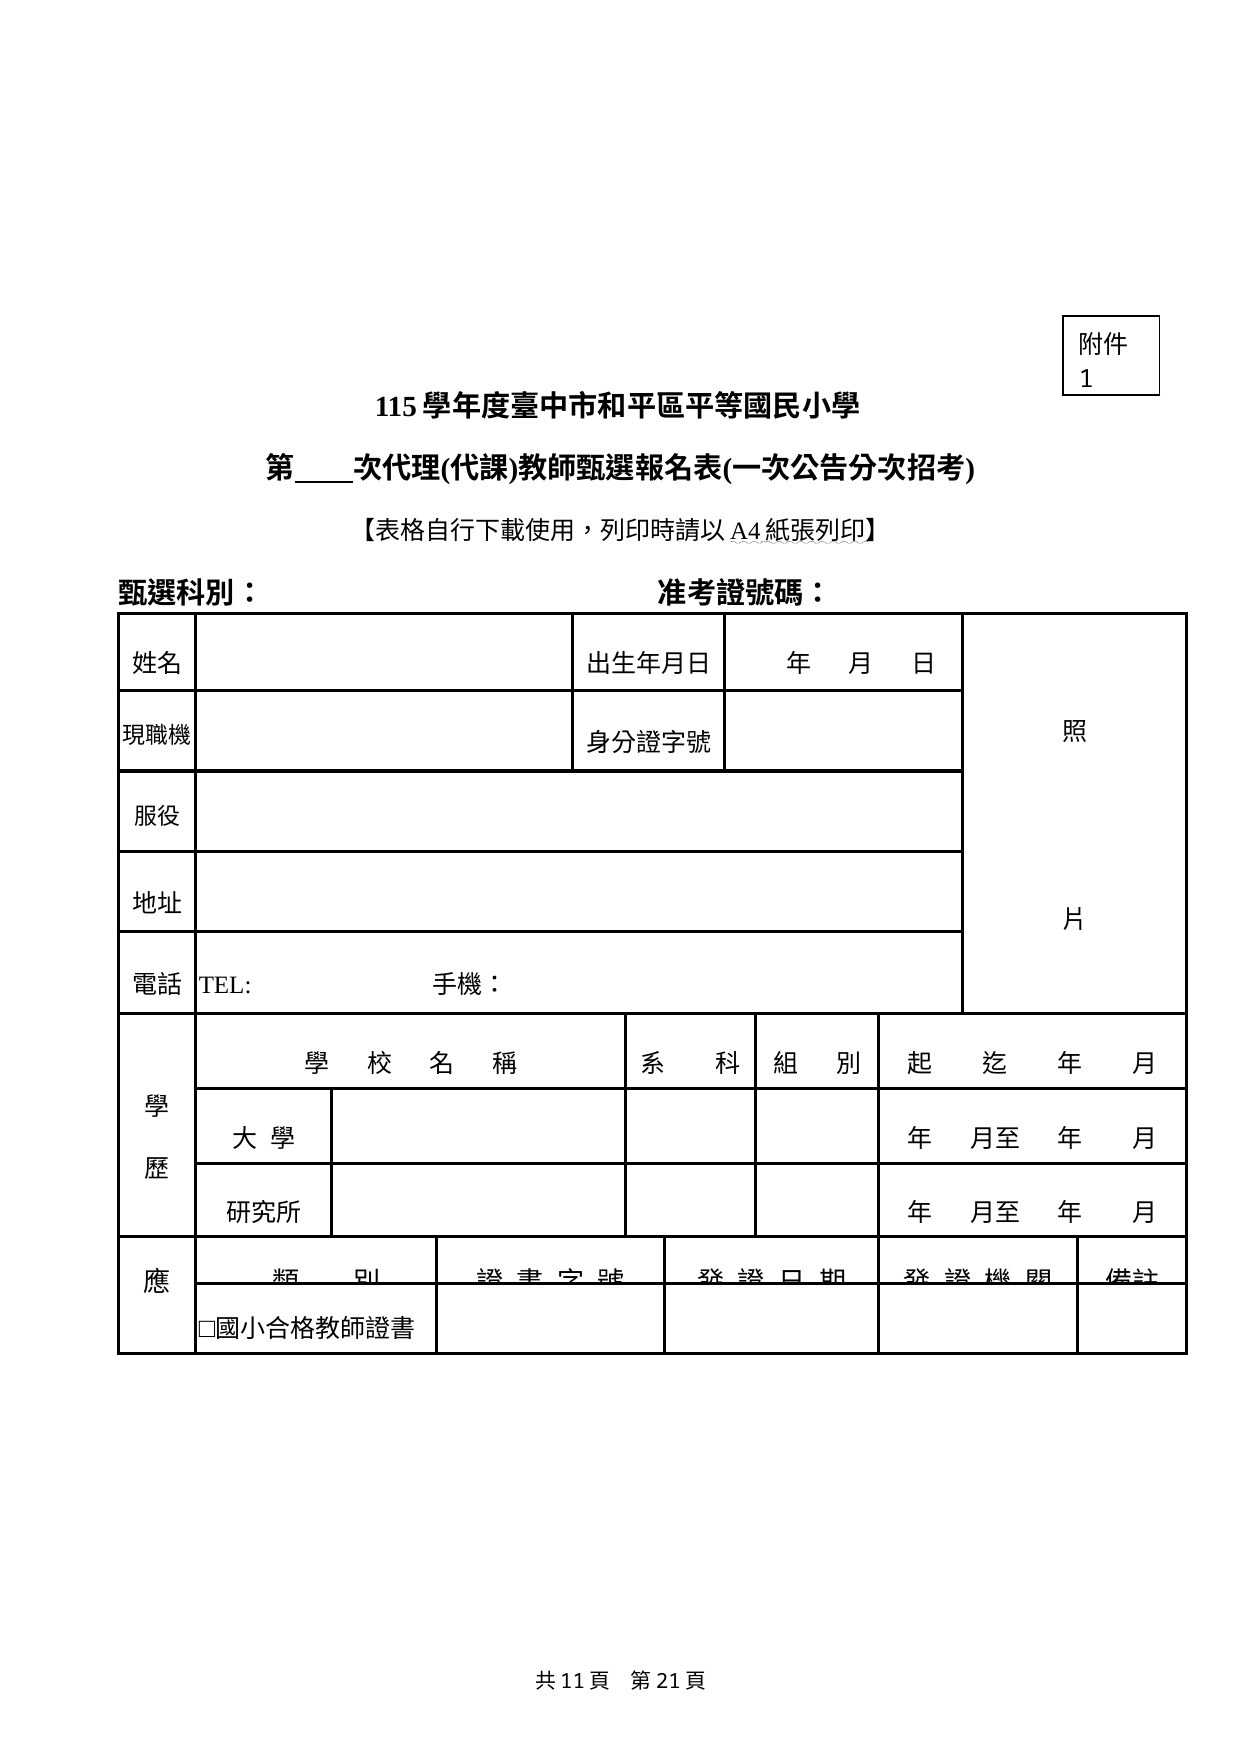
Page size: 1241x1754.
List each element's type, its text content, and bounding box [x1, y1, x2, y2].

table_cell [627, 1165, 754, 1235]
table_cell 類 別 [197, 1238, 435, 1282]
table_cell [726, 692, 961, 769]
text 附件1 [1078, 324, 1144, 387]
text 第 次代理(代課)教師甄選報名表(一次公告分次招考) [118, 424, 1122, 487]
table_cell 服役 情形 [120, 773, 194, 850]
table_cell 備註 [1079, 1238, 1185, 1282]
table_cell [757, 1090, 877, 1162]
table_header [197, 615, 571, 688]
table_cell [1079, 1285, 1185, 1352]
text 115學年度臺中市和平區平等國民小學 [1064, 317, 1159, 394]
table_cell 現職機關學校 [120, 692, 194, 769]
table_cell 地址 [120, 853, 194, 930]
table_cell [625, 1285, 663, 1352]
table_cell 起 迄 年 月 [880, 1015, 1185, 1087]
text 【表格自行下載使用，列印時請以A4紙張列印】 [118, 487, 1122, 549]
table_cell 發 證 日 期 [666, 1238, 877, 1282]
text 115學年度臺中市和平區平等國民小學 [118, 362, 1122, 424]
table_cell 大 學 [197, 1090, 330, 1162]
table_cell 年 月至 年 月 [880, 1090, 1185, 1162]
table_cell □免役 □役畢 □服役中 [197, 773, 961, 850]
table_cell TEL: 手機： [197, 933, 961, 1012]
table_cell 證 書 字 號 [438, 1238, 663, 1282]
table_cell [757, 1165, 877, 1235]
table_cell 系 科 [627, 1015, 754, 1087]
table_cell 電話 [120, 933, 194, 1012]
table_cell [627, 1090, 754, 1162]
table_header 姓名 [120, 615, 194, 688]
table_cell 研究所 [197, 1165, 330, 1235]
table_header 出生年月日 [574, 615, 723, 688]
table_cell □國小合格教師證書 [197, 1285, 435, 1352]
table_cell 學 歷 [120, 1015, 194, 1235]
table_cell 學 校 名 稱 [197, 1015, 624, 1087]
table_cell [333, 1165, 624, 1235]
table_header 照 片 [964, 615, 1185, 1012]
table_cell [197, 853, 961, 930]
table_cell 身分證字號 [574, 692, 723, 769]
table_header 年 月 日 [726, 615, 961, 688]
text 甄選科別： 准考證號碼： [118, 549, 1122, 612]
table_cell 應 繳 驗 證 件 [120, 1238, 194, 1352]
table_cell [438, 1285, 625, 1352]
table_cell [197, 692, 571, 769]
table_cell [666, 1285, 877, 1352]
table_cell [880, 1285, 1076, 1352]
table_cell [333, 1090, 624, 1162]
table_cell 組 別 [757, 1015, 877, 1087]
table_cell 年 月至 年 月 [880, 1165, 1185, 1235]
table_cell 發 證 機 關 [880, 1238, 1076, 1282]
